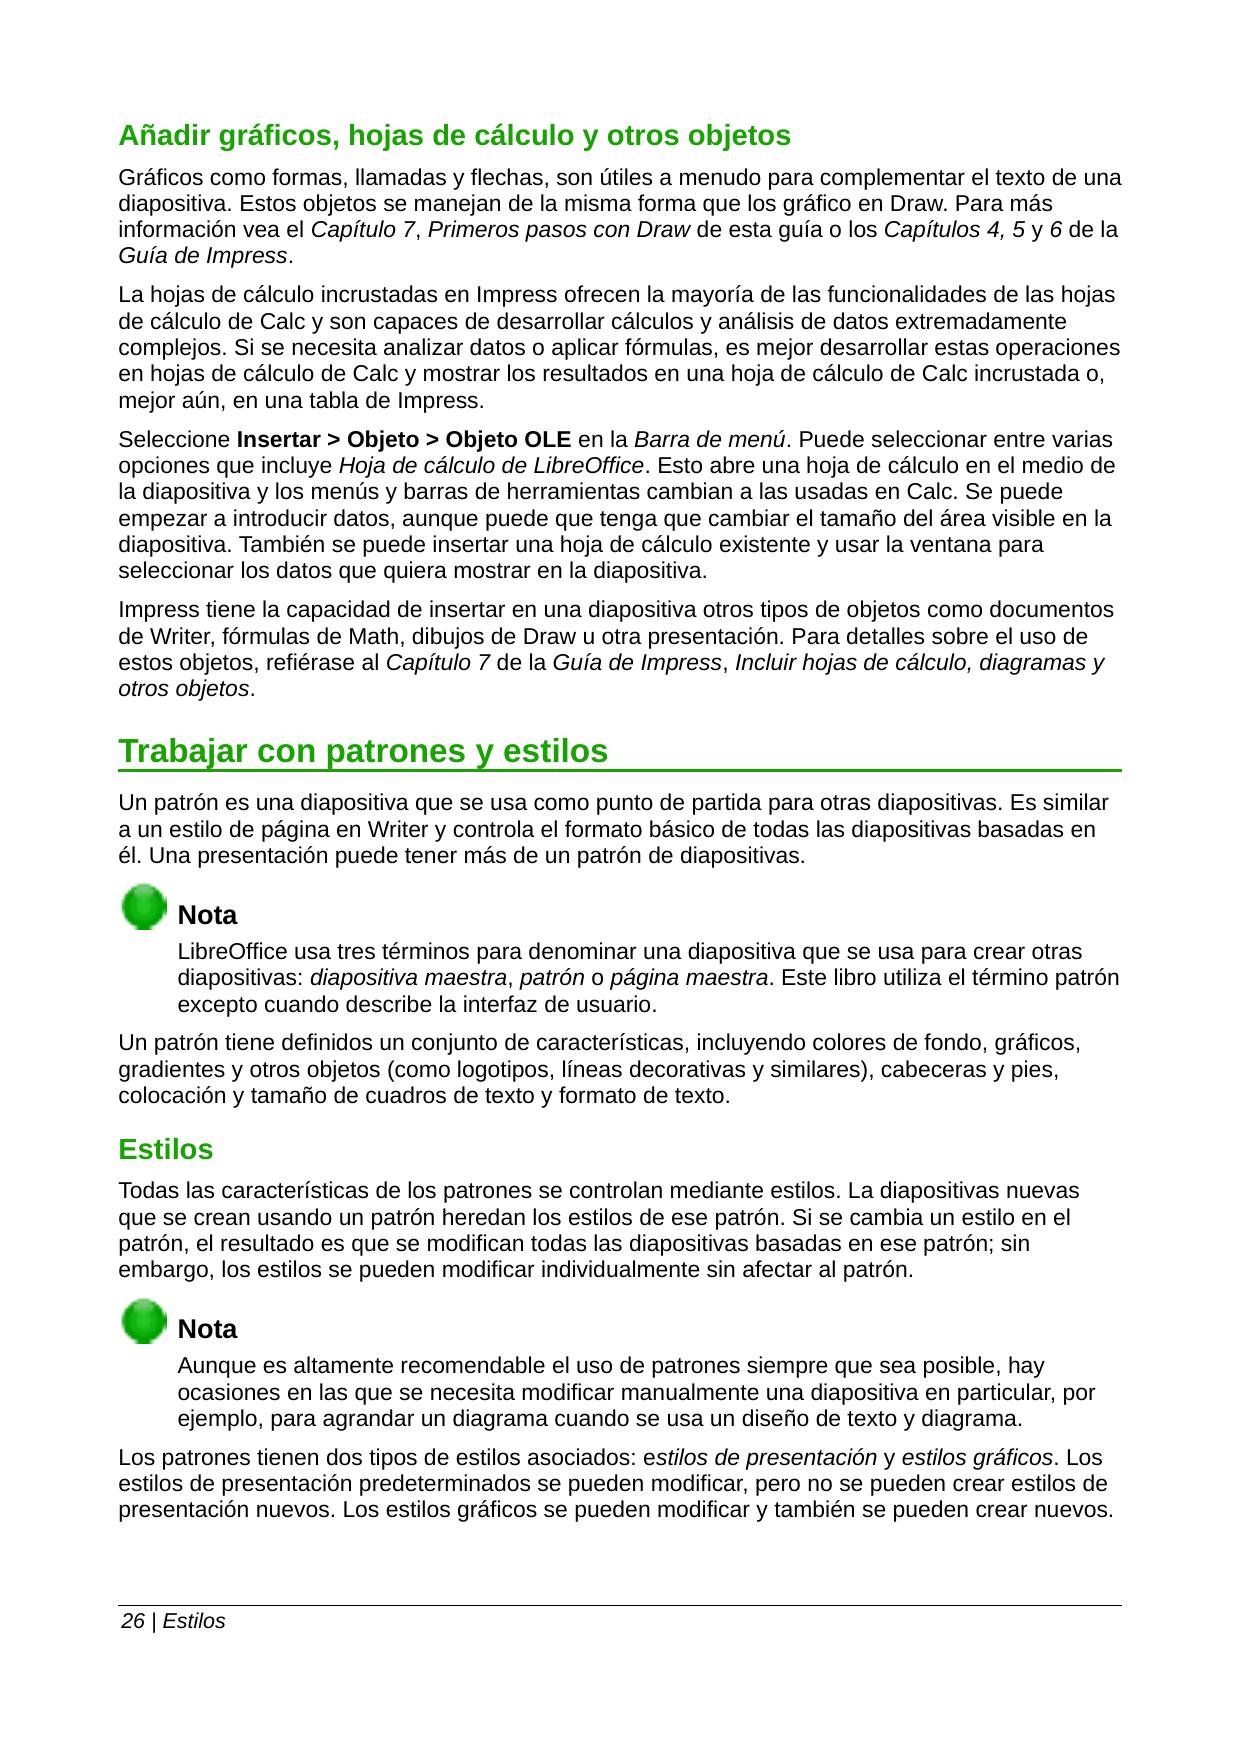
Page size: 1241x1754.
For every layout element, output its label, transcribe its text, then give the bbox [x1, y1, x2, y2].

text LibreOffice usa tres términos para denominar una diapositiva que se usa para crear otras diapositivas: diapositiva maestra, patrón o página maestra. Este libro utiliza el término patrón excepto cuando describe la interfaz de usuario. [177, 938, 1122, 1017]
picture [119, 1296, 167, 1344]
text Impress tiene la capacidad de insertar en una diapositiva otros tipos de objetos como documentos de Writer, fórmulas de Math, dibujos de Draw u otra presentación. Para detalles sobre el uso de estos objetos, refiérase al Capítulo 7 de la Guía de Impress, Incluir hojas de cálculo, diagramas y otros objetos. [118, 596, 1122, 702]
subtitle Trabajar con patrones y estilos [118, 731, 1122, 769]
text La hojas de cálculo incrustadas en Impress ofrecen la mayoría de las funcionalidades de las hojas de cálculo de Calc y son capaces de desarrollar cálculos y análisis de datos extremadamente complejos. Si se necesita analizar datos o aplicar fórmulas, es mejor desarrollar estas operaciones en hojas de cálculo de Calc y mostrar los resultados en una hoja de cálculo de Calc incrustada o, mejor aún, en una tabla de Impress. [118, 281, 1122, 413]
text Un patrón tiene definidos un conjunto de características, incluyendo colores de fondo, gráficos, gradientes y otros objetos (como logotipos, líneas decorativas y similares), cabeceras y pies, colocación y tamaño de cuadros de texto y formato de texto. [118, 1029, 1122, 1108]
subtitle Estilos [118, 1132, 1122, 1166]
text Un patrón es una diapositiva que se usa como punto de partida para otras diapositivas. Es similar a un estilo de página en Writer y controla el formato básico de todas las diapositivas basadas en él. Una presentación puede tener más de un patrón de diapositivas. [118, 789, 1122, 868]
picture [119, 881, 167, 930]
text Seleccione Insertar > Objeto > Objeto OLE en la Barra de menú. Puede seleccionar entre varias opciones que incluye Hoja de cálculo de LibreOffice. Esto abre una hoja de cálculo en el medio de la diapositiva y los menús y barras de herramientas cambian a las usadas en Calc. Se puede empezar a introducir datos, aunque puede que tenga que cambiar el tamaño del área visible en la diapositiva. También se puede insertar una hoja de cálculo existente y usar la ventana para seleccionar los datos que quiera mostrar en la diapositiva. [118, 426, 1122, 584]
text Los patrones tienen dos tipos de estilos asociados: estilos de presentación y estilos gráficos. Los estilos de presentación predeterminados se pueden modificar, pero no se pueden crear estilos de presentación nuevos. Los estilos gráficos se pueden modificar y también se pueden crear nuevos. [118, 1444, 1122, 1523]
subtitle Nota [167, 881, 1122, 930]
text Aunque es altamente recomendable el uso de patrones siempre que sea posible, hay ocasiones en las que se necesita modificar manualmente una diapositiva en particular, por ejemplo, para agrandar un diagrama cuando se usa un diseño de texto y diagrama. [177, 1352, 1122, 1431]
text Todas las características de los patrones se controlan mediante estilos. La diapositivas nuevas que se crean usando un patrón heredan los estilos de ese patrón. Si se cambia un estilo en el patrón, el resultado es que se modifican todas las diapositivas basadas en ese patrón; sin embargo, los estilos se pueden modificar individualmente sin afectar al patrón. [118, 1177, 1122, 1283]
text Gráficos como formas, llamadas y flechas, son útiles a menudo para complementar el texto de una diapositiva. Estos objetos se manejan de la misma forma que los gráfico en Draw. Para más información vea el Capítulo 7, Primeros pasos con Draw de esta guía o los Capítulos 4, 5 y 6 de la Guía de Impress. [118, 163, 1122, 269]
subtitle Añadir gráficos, hojas de cálculo y otros objetos [118, 118, 1122, 152]
subtitle Nota [118, 1295, 1122, 1345]
